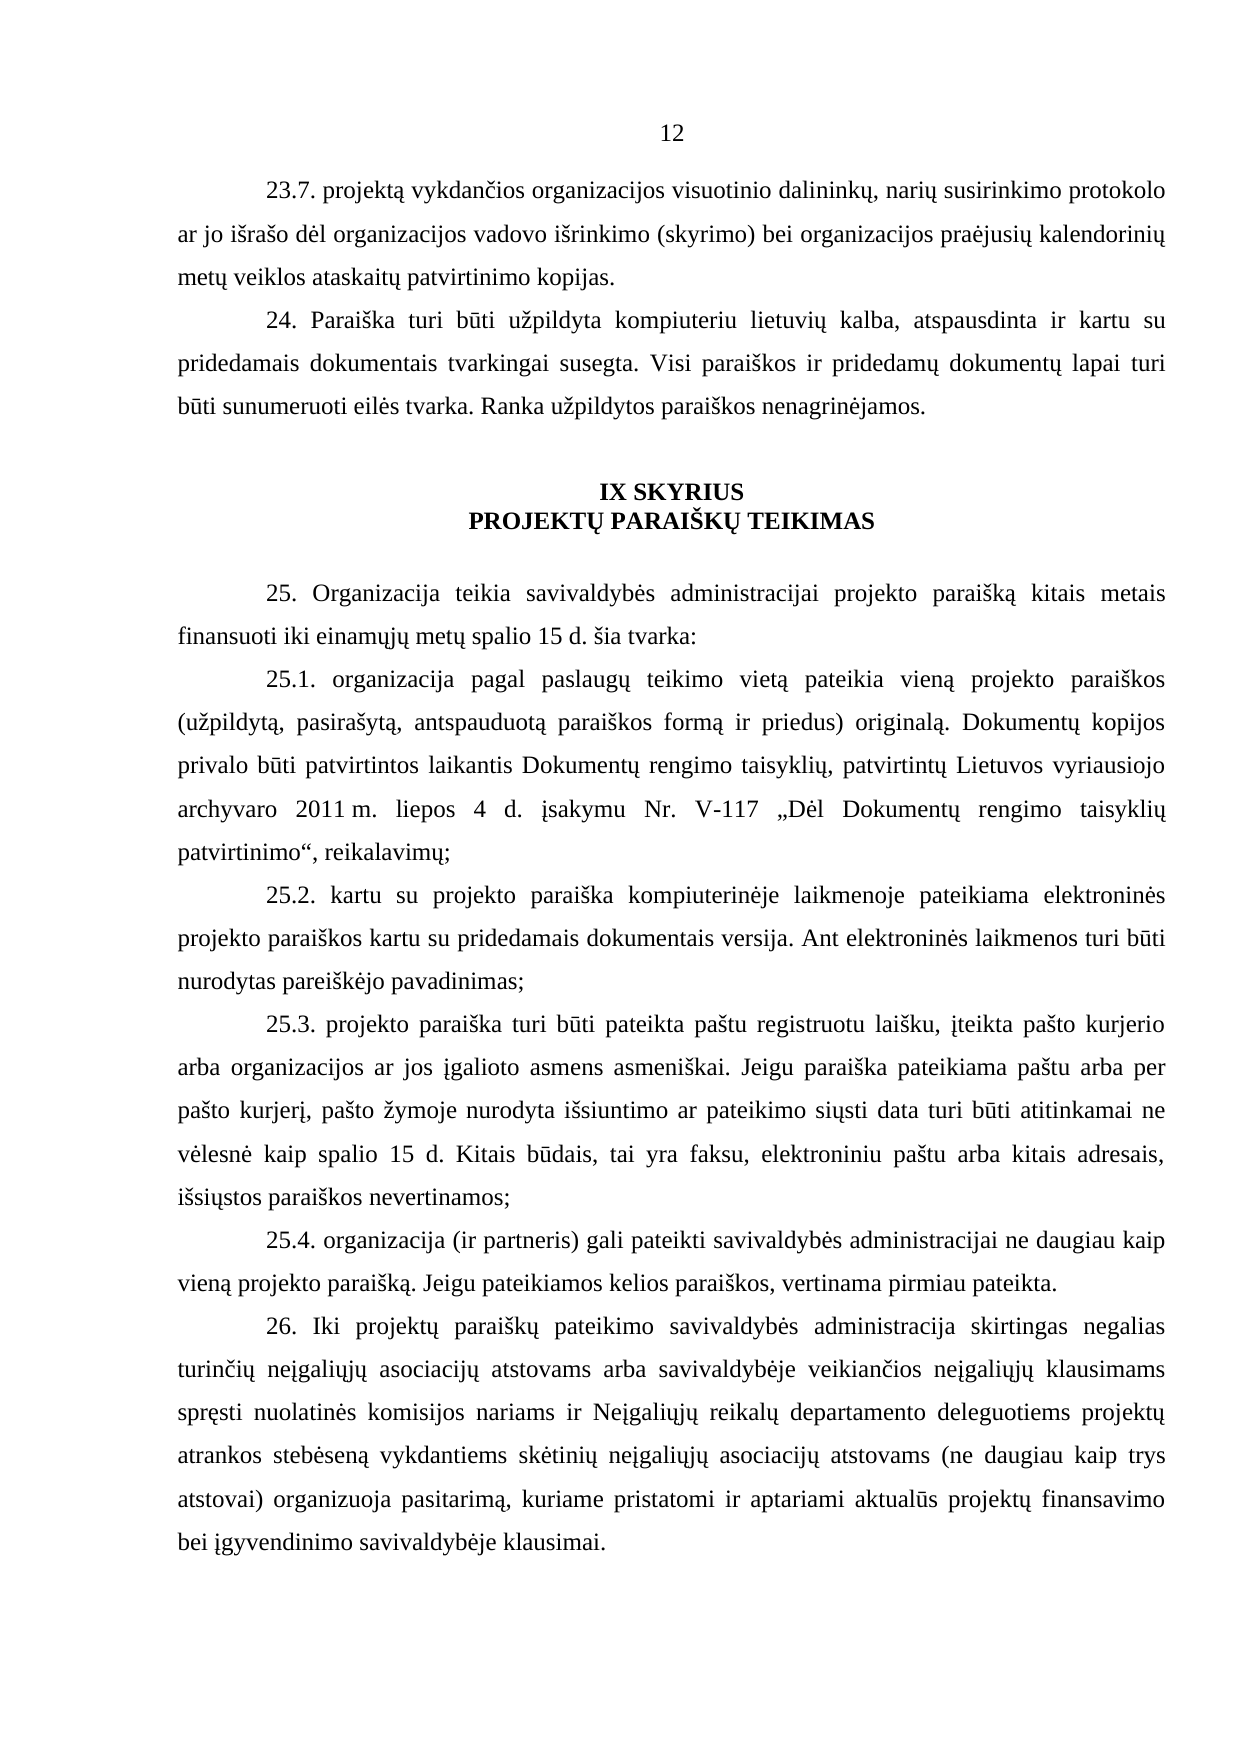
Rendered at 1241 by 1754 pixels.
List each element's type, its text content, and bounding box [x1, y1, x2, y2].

text 25.1. organizacija pagal paslaugų teikimo vietą pateikia vieną projekto paraiškos (užpildytą, pasirašytą, antspauduotą paraiškos formą ir priedus) originalą. Dokumentų kopijos privalo būti patvirtintos laikantis Dokumentų rengimo taisyklių, patvirtintų Lietuvos vyriausiojo archyvaro 2011 m. liepos 4 d. įsakymu Nr. V-117 „Dėl Dokumentų rengimo taisyklių patvirtinimo“, reikalavimų; [177, 664, 1166, 866]
text 24. Paraiška turi būti užpildyta kompiuteriu lietuvių kalba, atspausdinta ir kartu su pridedamais dokumentais tvarkingai susegta. Visi paraiškos ir pridedamų dokumentų lapai turi būti sunumeruoti eilės tvarka. Ranka užpildytos paraiškos nenagrinėjamos. [177, 305, 1166, 420]
text IX SKYRIUS [177, 477, 1166, 506]
text 25.3. projekto paraiška turi būti pateikta paštu registruotu laišku, įteikta pašto kurjerio arba organizacijos ar jos įgalioto asmens asmeniškai. Jeigu paraiška pateikiama paštu arba per pašto kurjerį, pašto žymoje nurodyta išsiuntimo ar pateikimo siųsti data turi būti atitinkamai ne vėlesnė kaip spalio 15 d. Kitais būdais, tai yra faksu, elektroniniu paštu arba kitais adresais, išsiųstos paraiškos nevertinamos; [177, 1009, 1166, 1211]
text 25. Organizacija teikia savivaldybės administracijai projekto paraišką kitais metais finansuoti iki einamųjų metų spalio 15 d. šia tvarka: [177, 578, 1166, 650]
text PROJEKTŲ PARAIŠKŲ TEIKIMAS [177, 506, 1166, 535]
text 26. Iki projektų paraiškų pateikimo savivaldybės administracija skirtingas negalias turinčių neįgaliųjų asociacijų atstovams arba savivaldybėje veikiančios neįgaliųjų klausimams spręsti nuolatinės komisijos nariams ir Neįgaliųjų reikalų departamento deleguotiems projektų atrankos stebėseną vykdantiems skėtinių neįgaliųjų asociacijų atstovams (ne daugiau kaip trys atstovai) organizuoja pasitarimą, kuriame pristatomi ir aptariami aktualūs projektų finansavimo bei įgyvendinimo savivaldybėje klausimai. [177, 1311, 1166, 1556]
text 23.7. projektą vykdančios organizacijos visuotinio dalininkų, narių susirinkimo protokolo ar jo išrašo dėl organizacijos vadovo išrinkimo (skyrimo) bei organizacijos praėjusių kalendorinių metų veiklos ataskaitų patvirtinimo kopijas. [177, 176, 1166, 291]
text 25.2. kartu su projekto paraiška kompiuterinėje laikmenoje pateikiama elektroninės projekto paraiškos kartu su pridedamais dokumentais versija. Ant elektroninės laikmenos turi būti nurodytas pareiškėjo pavadinimas; [177, 880, 1166, 995]
text 25.4. organizacija (ir partneris) gali pateikti savivaldybės administracijai ne daugiau kaip vieną projekto paraišką. Jeigu pateikiamos kelios paraiškos, vertinama pirmiau pateikta. [177, 1225, 1166, 1297]
